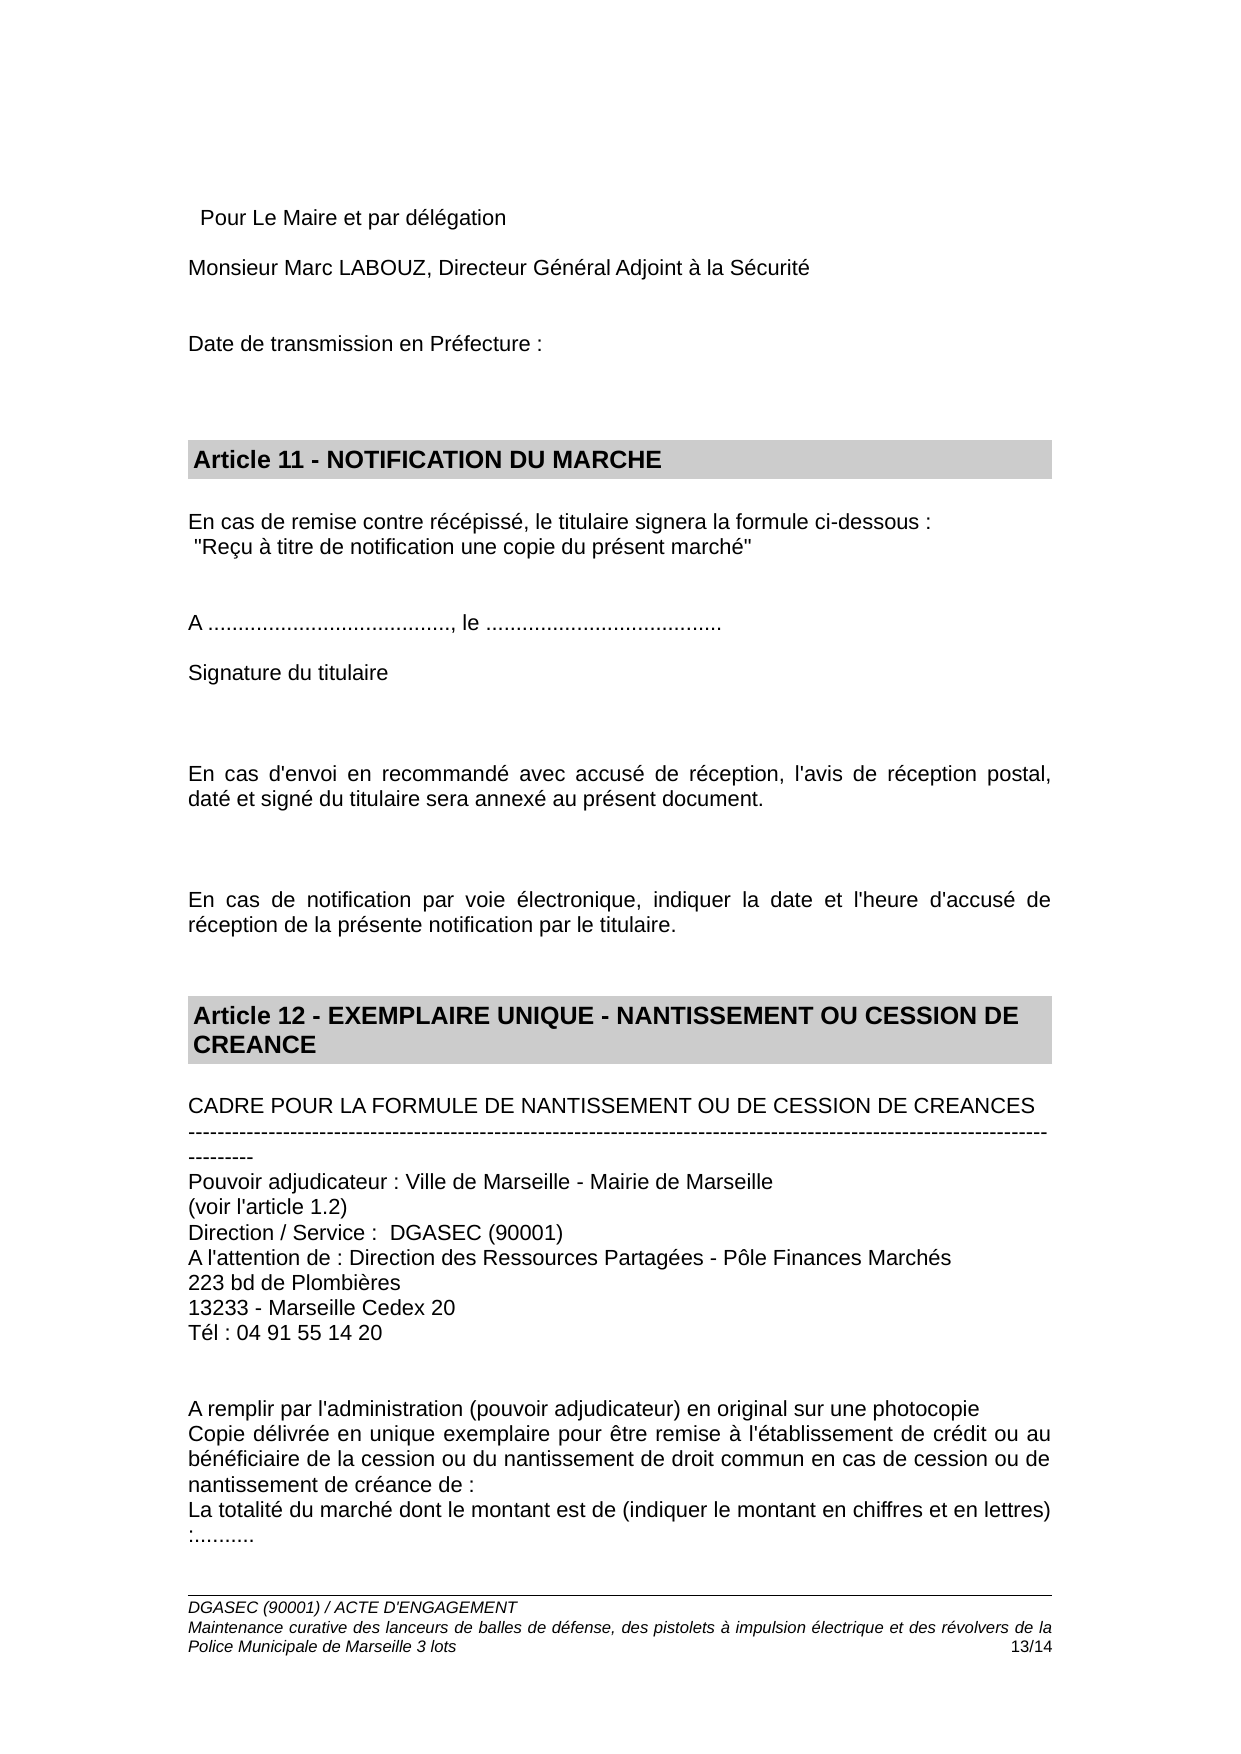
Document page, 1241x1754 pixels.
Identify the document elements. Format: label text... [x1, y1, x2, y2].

text En cas de remise contre récépissé, le titulaire signera la formule ci-dessous : [188, 508, 1052, 534]
text Signature du titulaire [188, 660, 1052, 685]
text La totalité du marché dont le montant est de (indiquer le montant en chiffres et en lettres) :.......... [188, 1497, 1052, 1547]
text A l'attention de : Direction des Ressources Partagées - Pôle Finances Marchés [188, 1244, 1052, 1270]
subtitle EXEMPLAIRE UNIQUE - NANTISSEMENT OU CESSION DE CREANCE [190, 998, 1050, 1062]
text En cas de notification par voie électronique, indiquer la date et l'heure d'accusé de réception de la présente notification par le titulaire. [188, 887, 1052, 937]
text A ........................................, le ....................................... [188, 609, 1052, 634]
text Pour Le Maire et par délégation [188, 204, 1052, 230]
text Copie délivrée en unique exemplaire pour être remise à l'établissement de crédit ou au bénéficiaire de la cession ou du nantissement de droit commun en cas de cession ou de nantissement de créance de : [188, 1421, 1052, 1497]
text "Reçu à titre de notification une copie du présent marché" [188, 534, 1052, 559]
text Pouvoir adjudicateur : Ville de Marseille - Mairie de Marseille [188, 1169, 1052, 1194]
text En cas d'envoi en recommandé avec accusé de réception, l'avis de réception postal, daté et signé du titulaire sera annexé au présent document. [188, 761, 1052, 811]
text 13233 - Marseille Cedex 20 [188, 1295, 1052, 1320]
text ------------------------------------------------------------------------------------------------------------------------------- [188, 1118, 1052, 1169]
text Monsieur Marc LABOUZ, Directeur Général Adjoint à la Sécurité [188, 255, 1052, 280]
text A remplir par l'administration (pouvoir adjudicateur) en original sur une photocopie [188, 1396, 1052, 1421]
subtitle NOTIFICATION DU MARCHE [190, 442, 1050, 477]
text 223 bd de Plombières [188, 1270, 1052, 1295]
text Direction / Service : DGASEC (90001) [188, 1219, 1052, 1244]
text CADRE POUR LA FORMULE DE NANTISSEMENT OU DE CESSION DE CREANCES [188, 1093, 1052, 1118]
text (voir l'article 1.2) [188, 1194, 1052, 1219]
text Tél : 04 91 55 14 20 [188, 1320, 1052, 1345]
text Date de transmission en Préfecture : [188, 331, 1052, 356]
